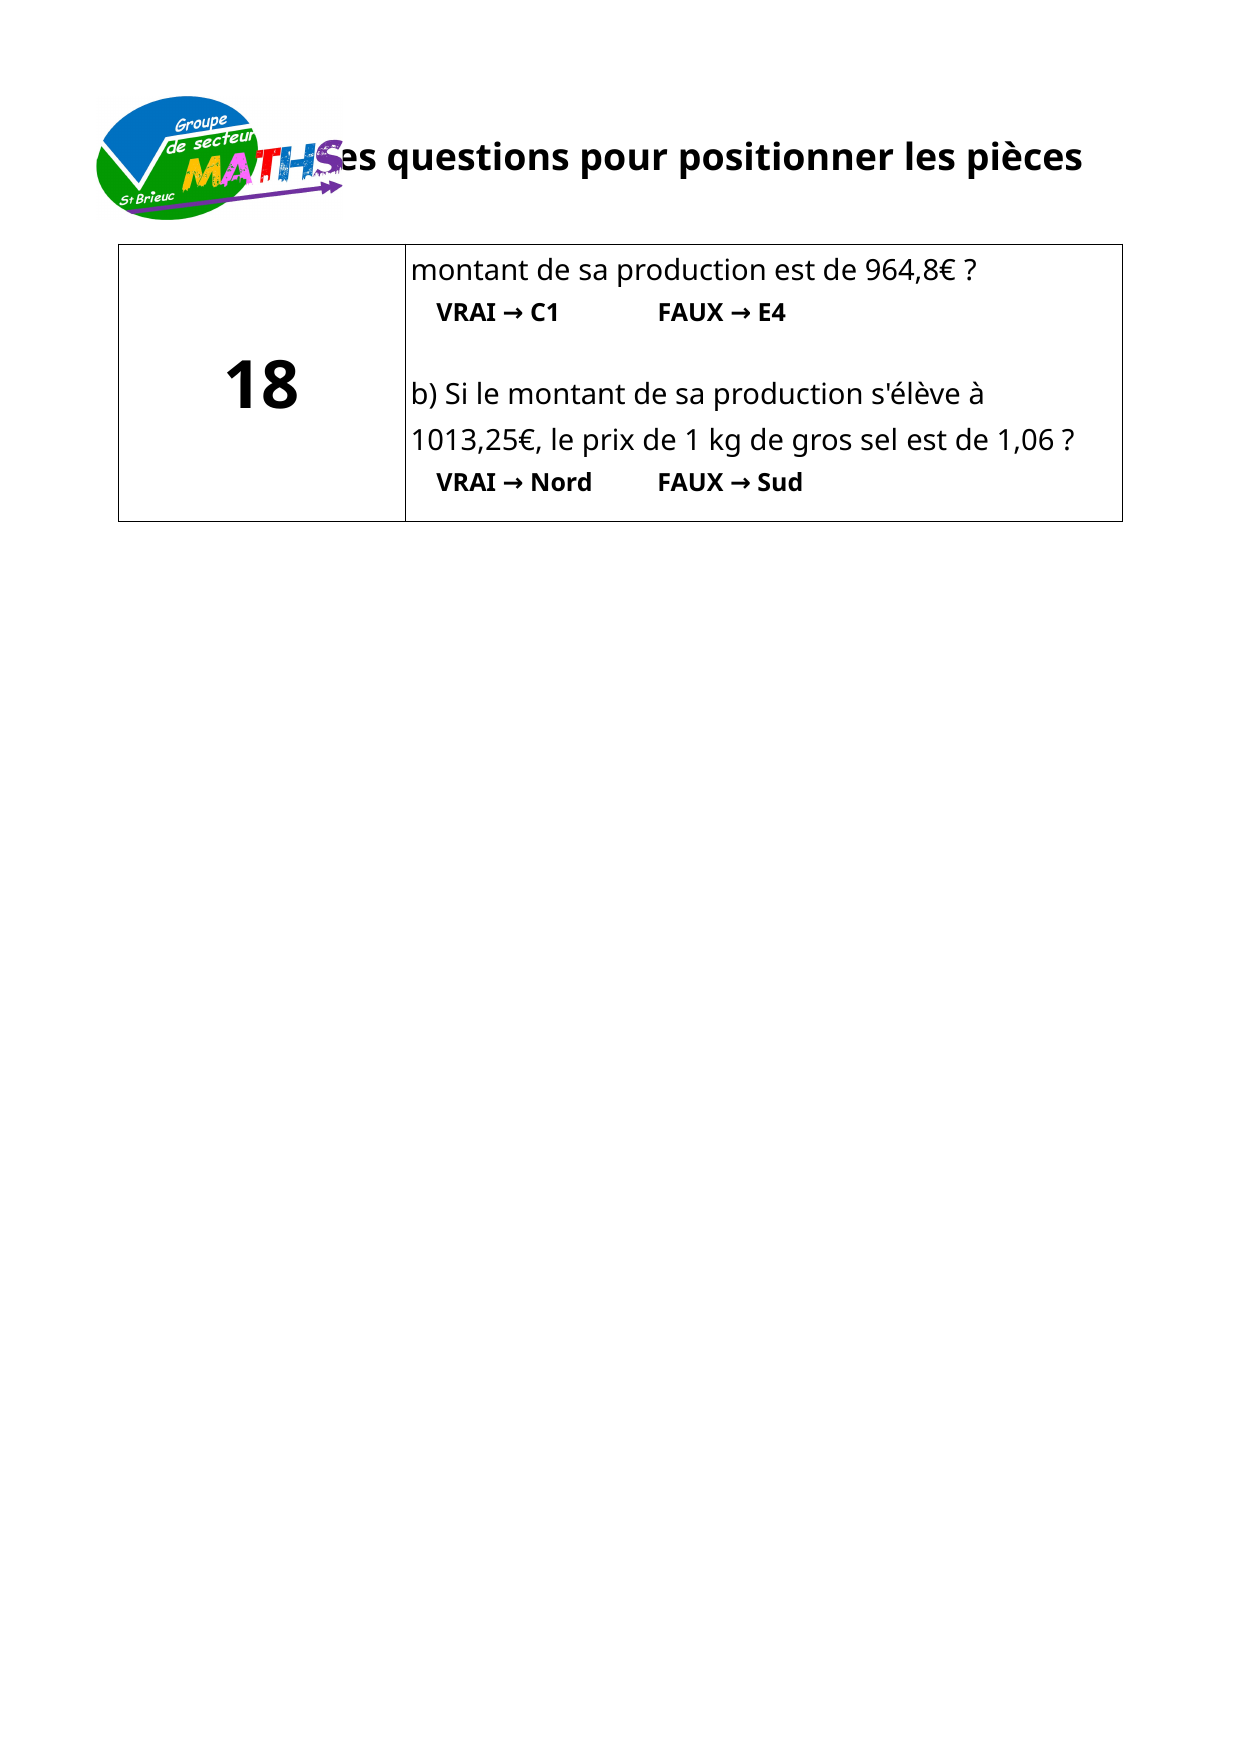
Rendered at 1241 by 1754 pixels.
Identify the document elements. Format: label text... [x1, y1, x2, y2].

table_cell 18 [119, 245, 405, 521]
table_cell montant de sa production est de 964,8€ ? VRAI → C1 FAUX → E4 b) Si le montant de sa production s'élève à 1013,25€, le prix de 1 kg de gros sel est de 1,06 ? VRAI → Nord FAUX → Sud [406, 245, 1122, 521]
picture [96, 96, 343, 220]
